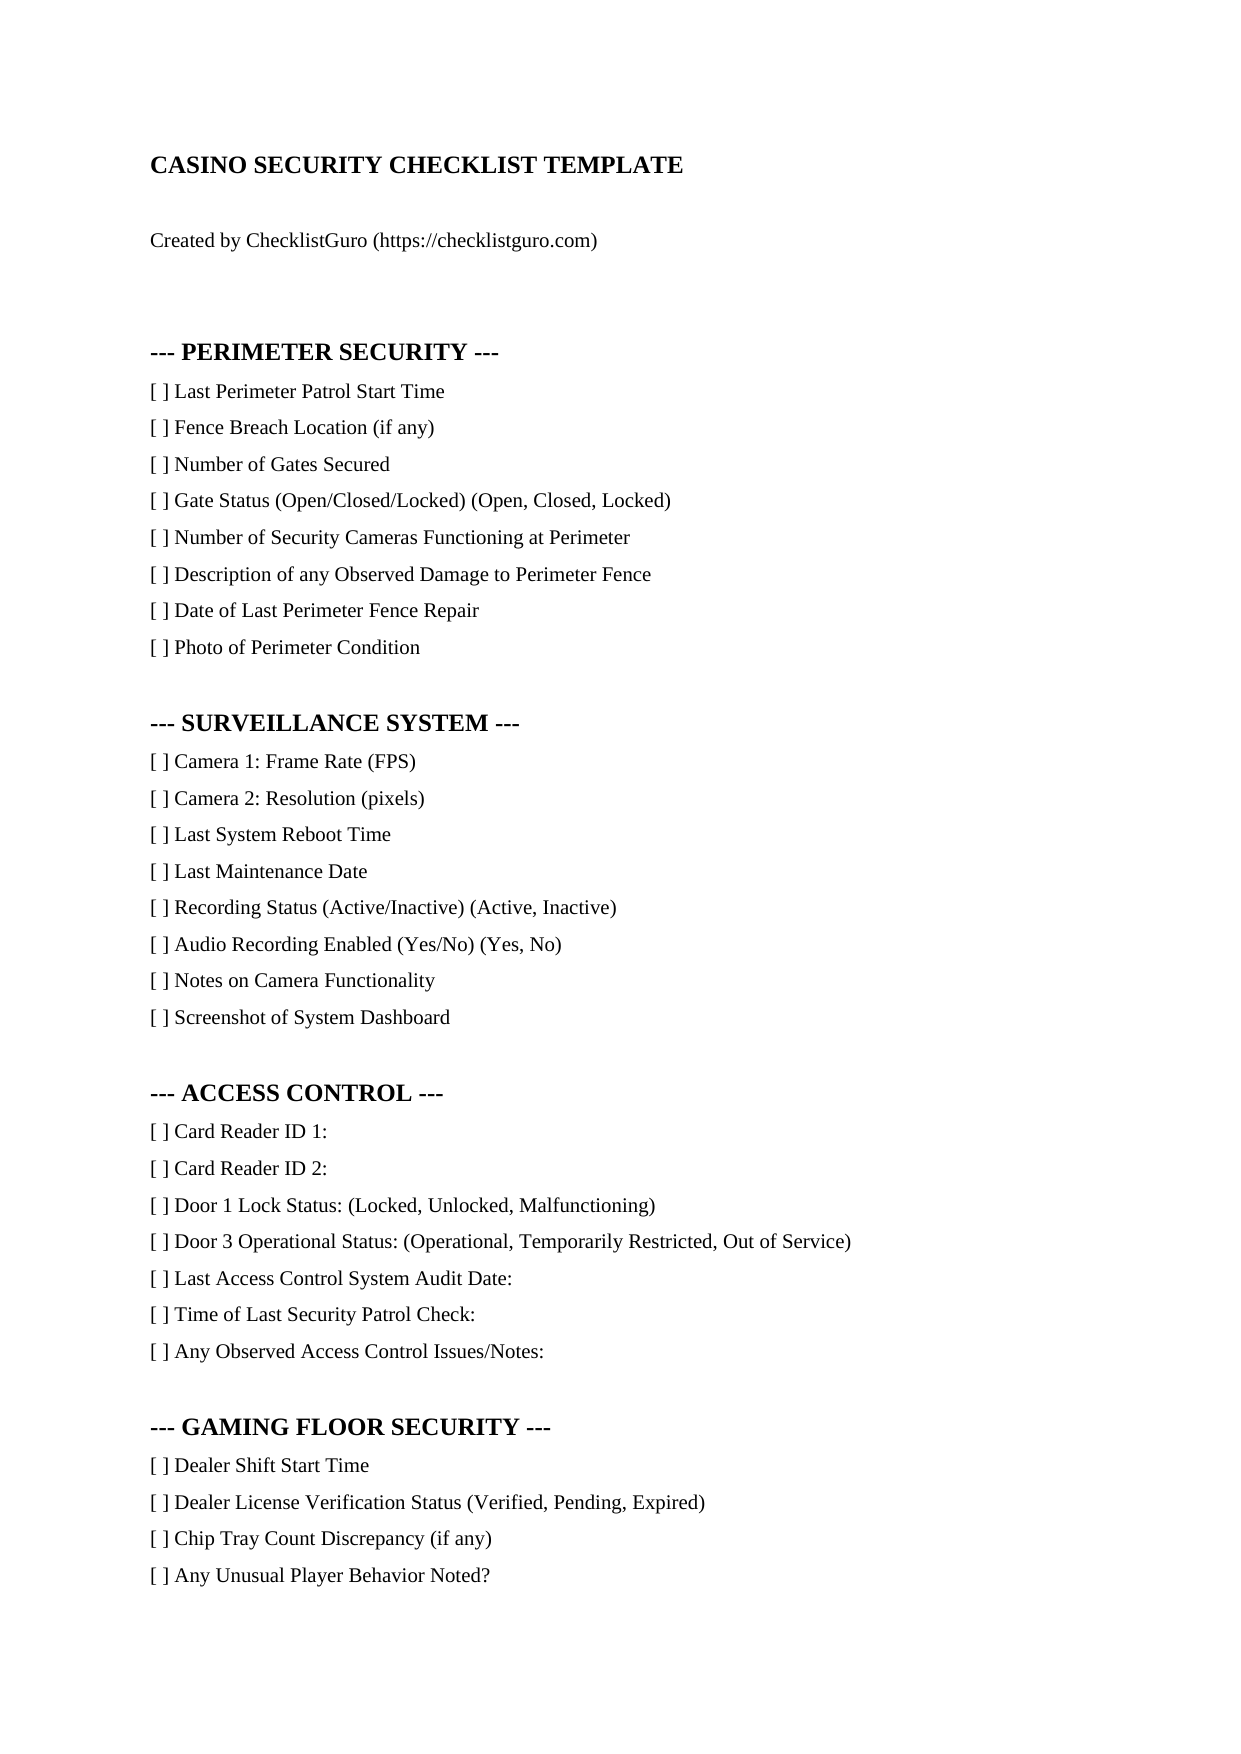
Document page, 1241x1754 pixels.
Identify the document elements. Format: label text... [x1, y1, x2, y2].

text --- GAMING FLOOR SECURITY --- [150, 1412, 1090, 1441]
text [ ] Card Reader ID 2: [150, 1156, 1090, 1180]
text --- ACCESS CONTROL --- [150, 1078, 1090, 1107]
text [ ] Photo of Perimeter Condition [150, 635, 1090, 659]
text [ ] Any Unusual Player Behavior Noted? [150, 1563, 1090, 1587]
text [ ] Chip Tray Count Discrepancy (if any) [150, 1526, 1090, 1550]
text [ ] Number of Gates Secured [150, 452, 1090, 476]
text [ ] Camera 2: Resolution (pixels) [150, 786, 1090, 810]
text [ ] Door 3 Operational Status: (Operational, Temporarily Restricted, Out of Service) [150, 1229, 1090, 1253]
text --- PERIMETER SECURITY --- [150, 337, 1090, 366]
text --- SURVEILLANCE SYSTEM --- [150, 708, 1090, 737]
text [ ] Dealer Shift Start Time [150, 1453, 1090, 1477]
text [ ] Date of Last Perimeter Fence Repair [150, 598, 1090, 622]
text [ ] Last Access Control System Audit Date: [150, 1266, 1090, 1290]
text [ ] Fence Breach Location (if any) [150, 415, 1090, 439]
text [ ] Card Reader ID 1: [150, 1119, 1090, 1143]
text [ ] Number of Security Cameras Functioning at Perimeter [150, 525, 1090, 549]
text [ ] Door 1 Lock Status: (Locked, Unlocked, Malfunctioning) [150, 1192, 1090, 1217]
text [ ] Any Observed Access Control Issues/Notes: [150, 1339, 1090, 1363]
text [ ] Last System Reboot Time [150, 822, 1090, 846]
text [ ] Camera 1: Frame Rate (FPS) [150, 749, 1090, 773]
text [ ] Dealer License Verification Status (Verified, Pending, Expired) [150, 1490, 1090, 1514]
text [ ] Last Perimeter Patrol Start Time [150, 379, 1090, 403]
text Created by ChecklistGuro (https://checklistguro.com) [150, 228, 1090, 252]
text [ ] Description of any Observed Damage to Perimeter Fence [150, 562, 1090, 586]
text [ ] Audio Recording Enabled (Yes/No) (Yes, No) [150, 932, 1090, 956]
text [ ] Last Maintenance Date [150, 859, 1090, 883]
text [ ] Gate Status (Open/Closed/Locked) (Open, Closed, Locked) [150, 488, 1090, 512]
text CASINO SECURITY CHECKLIST TEMPLATE [150, 150, 1090, 179]
text [ ] Time of Last Security Patrol Check: [150, 1302, 1090, 1326]
text [ ] Recording Status (Active/Inactive) (Active, Inactive) [150, 895, 1090, 919]
text [ ] Notes on Camera Functionality [150, 968, 1090, 992]
text [ ] Screenshot of System Dashboard [150, 1005, 1090, 1029]
